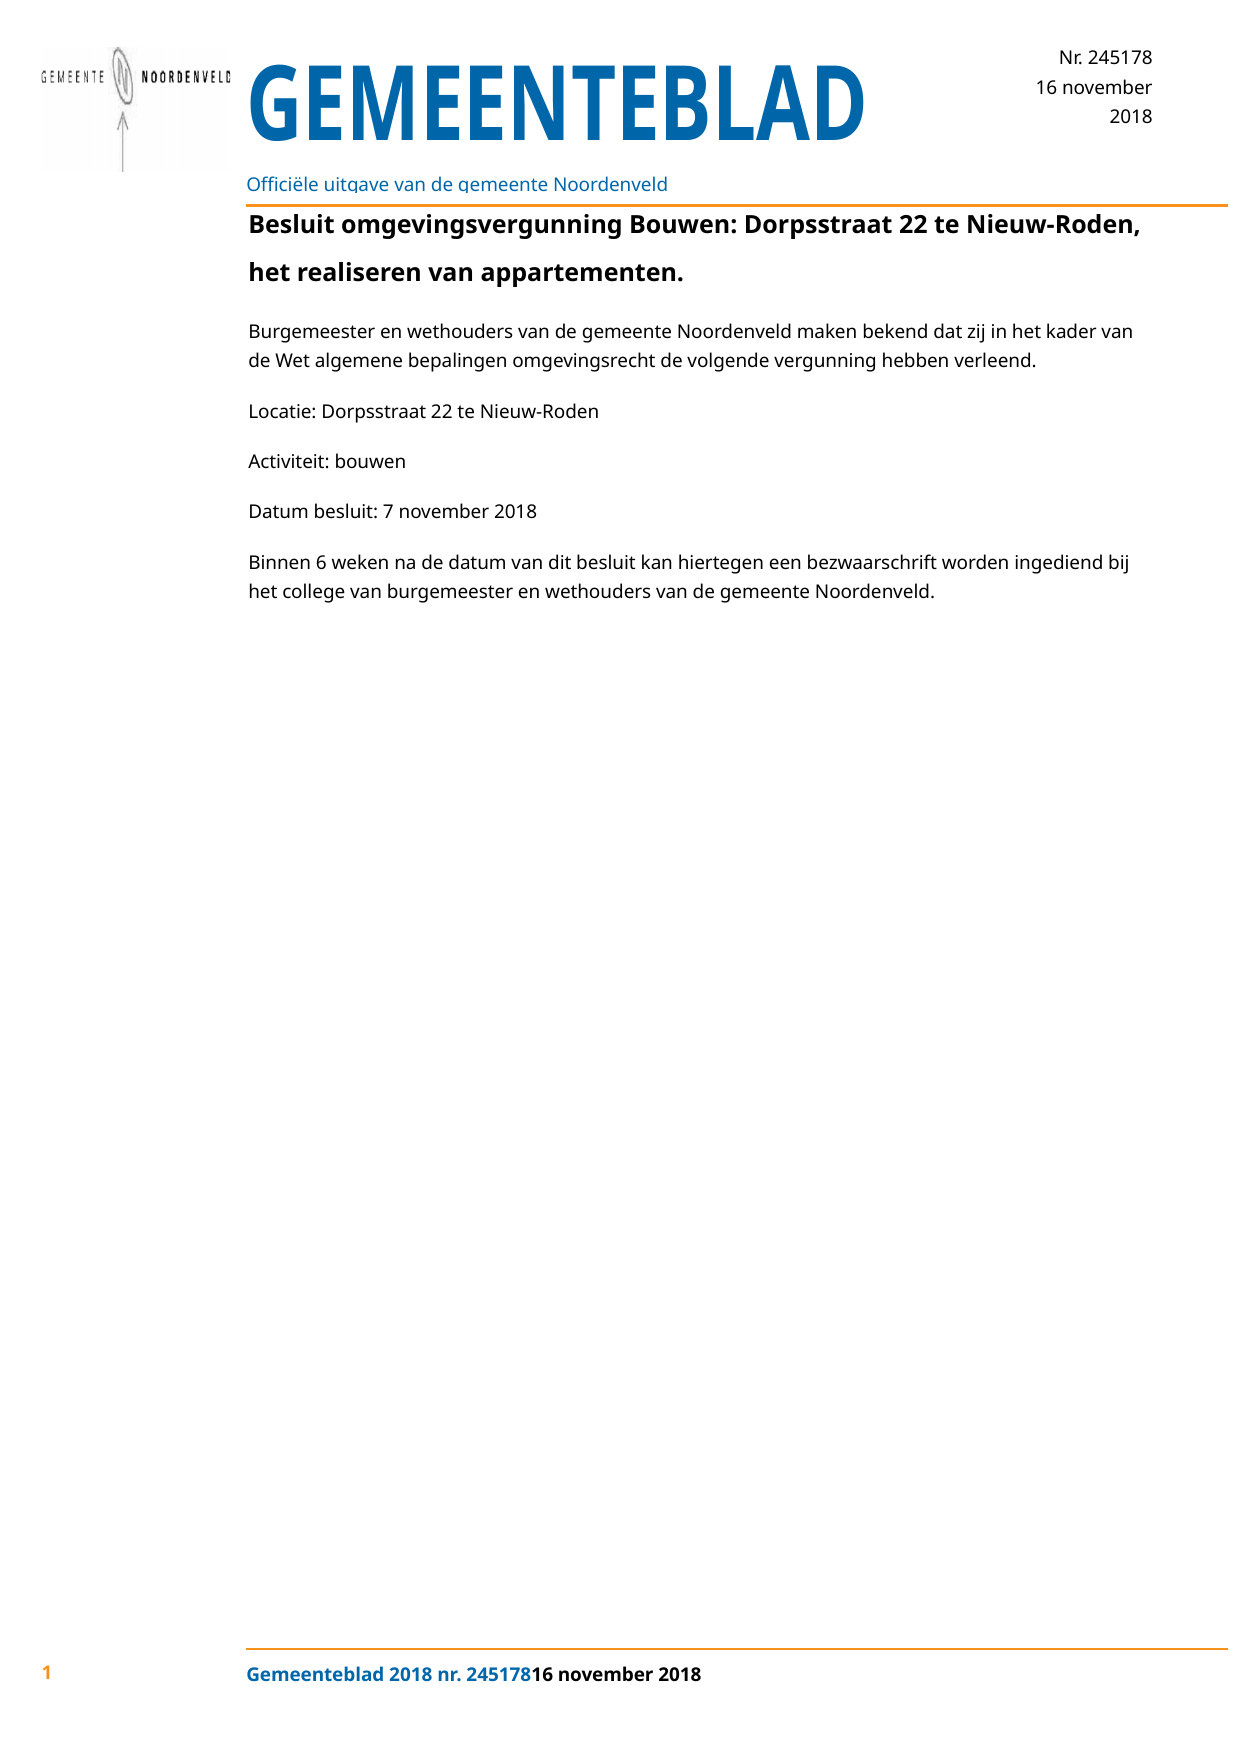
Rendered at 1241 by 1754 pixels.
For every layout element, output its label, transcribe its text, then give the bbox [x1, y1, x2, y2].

text Datum besluit: 7 november 2018 [248, 499, 1152, 524]
text Besluit omgevingsvergunning Bouwen: Dorpsstraat 22 te Nieuw-Roden, het realiseren van appartementen. [248, 207, 1152, 288]
text Binnen 6 weken na de datum van dit besluit kan hiertegen een bezwaarschrift worden ingediend bij het college van burgemeester en wethouders van de gemeente Noordenveld. [248, 549, 1152, 604]
text Locatie: Dorpsstraat 22 te Nieuw-Roden [248, 398, 1152, 424]
picture [41, 47, 231, 172]
text Burgemeester en wethouders van de gemeente Noordenveld maken bekend dat zij in het kader van de Wet algemene bepalingen omgevingsrecht de volgende vergunning hebben verleend. [248, 318, 1152, 373]
text Activiteit: bouwen [248, 448, 1152, 474]
